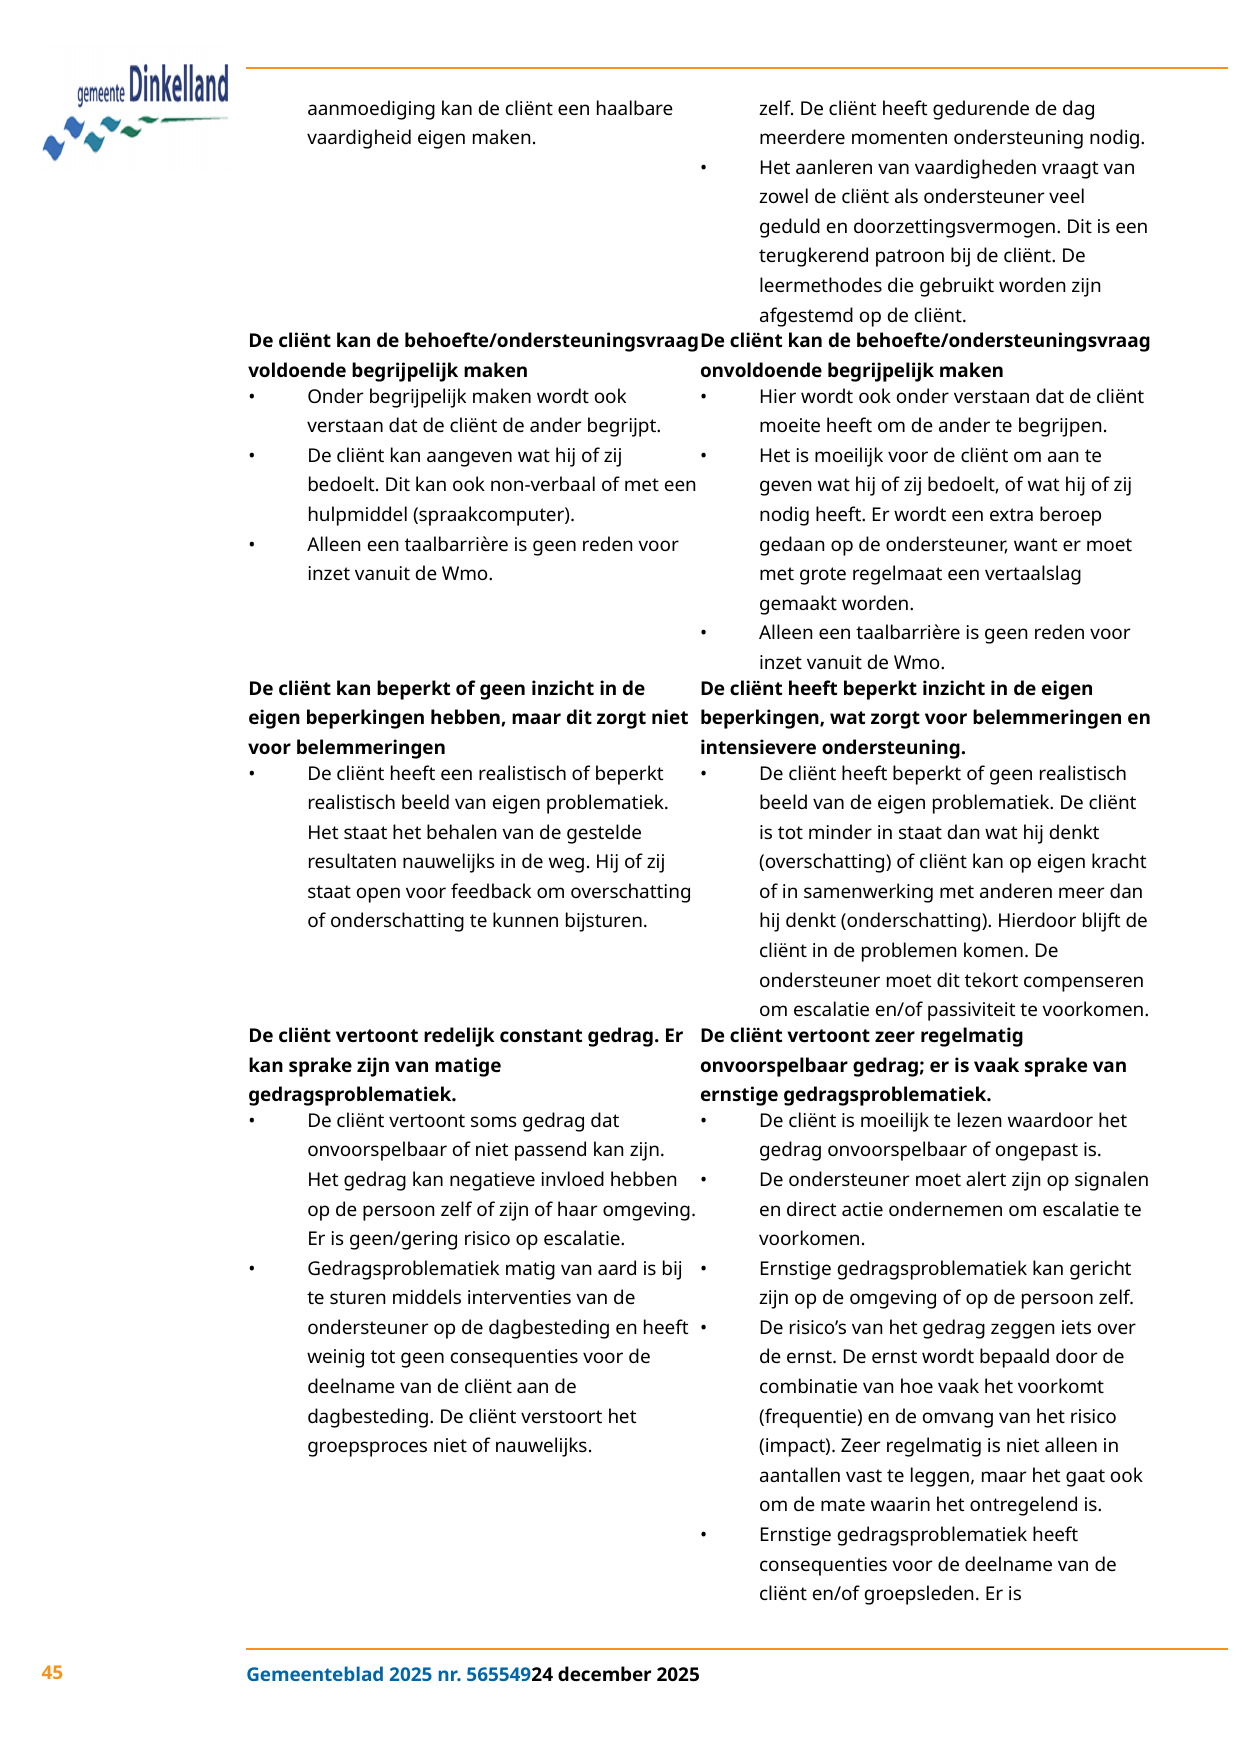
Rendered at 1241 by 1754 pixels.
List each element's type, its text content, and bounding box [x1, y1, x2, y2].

table_cell De cliënt vertoont soms gedrag dat onvoorspelbaar of niet passend kan zijn. Het gedrag kan negatieve invloed hebben op de persoon zelf of zijn of haar omgeving. Er is geen/gering risico op escalatie. Gedragsproblematiek matig van aard is bij te sturen middels interventies van de ondersteuner op de dagbesteding en heeft weinig tot geen consequenties voor de deelname van de cliënt aan de dagbesteding. De cliënt verstoort het groepsproces niet of nauwelijks. [248, 1107, 700, 1606]
table_cell zelf. De cliënt heeft gedurende de dag meerdere momenten ondersteuning nodig. Het aanleren van vaardigheden vraagt van zowel de cliënt als ondersteuner veel geduld en doorzettingsvermogen. Dit is een terugkerend patroon bij de cliënt. De leermethodes die gebruikt worden zijn afgestemd op de cliënt. [700, 95, 1152, 328]
table_cell De cliënt heeft beperkt of geen realistisch beeld van de eigen problematiek. De cliënt is tot minder in staat dan wat hij denkt (overschatting) of cliënt kan op eigen kracht of in samenwerking met anderen meer dan hij denkt (onderschatting). Hierdoor blijft de cliënt in de problemen komen. De ondersteuner moet dit tekort compenseren om escalatie en/of passiviteit te voorkomen. [700, 760, 1152, 1022]
table_cell De cliënt is moeilijk te lezen waardoor het gedrag onvoorspelbaar of ongepast is. De ondersteuner moet alert zijn op signalen en direct actie ondernemen om escalatie te voorkomen. Ernstige gedragsproblematiek kan gericht zijn op de omgeving of op de persoon zelf. De risico’s van het gedrag zeggen iets over de ernst. De ernst wordt bepaald door de combinatie van hoe vaak het voorkomt (frequentie) en de omvang van het risico (impact). Zeer regelmatig is niet alleen in aantallen vast te leggen, maar het gaat ook om de mate waarin het ontregelend is. Ernstige gedragsproblematiek heeft consequenties voor de deelname van de cliënt en/of groepsleden. Er is [700, 1107, 1152, 1606]
table_cell aanmoediging kan de cliënt een haalbare vaardigheid eigen maken. [248, 95, 700, 328]
table_cell De cliënt kan beperkt of geen inzicht in de eigen beperkingen hebben, maar dit zorgt niet voor belemmeringen [248, 675, 700, 760]
table_cell De cliënt vertoont zeer regelmatig onvoorspelbaar gedrag; er is vaak sprake van ernstige gedragsproblematiek. [700, 1022, 1152, 1107]
table_cell De cliënt heeft een realistisch of beperkt realistisch beeld van eigen problematiek. Het staat het behalen van de gestelde resultaten nauwelijks in de weg. Hij of zij staat open voor feedback om overschatting of onderschatting te kunnen bijsturen. [248, 760, 700, 1022]
table_cell Onder begrijpelijk maken wordt ook verstaan dat de cliënt de ander begrijpt. De cliënt kan aangeven wat hij of zij bedoelt. Dit kan ook non-verbaal of met een hulpmiddel (spraakcomputer). Alleen een taalbarrière is geen reden voor inzet vanuit de Wmo. [248, 383, 700, 675]
table_cell Hier wordt ook onder verstaan dat de cliënt moeite heeft om de ander te begrijpen. Het is moeilijk voor de cliënt om aan te geven wat hij of zij bedoelt, of wat hij of zij nodig heeft. Er wordt een extra beroep gedaan op de ondersteuner, want er moet met grote regelmaat een vertaalslag gemaakt worden. Alleen een taalbarrière is geen reden voor inzet vanuit de Wmo. [700, 383, 1152, 675]
table_cell De cliënt kan de behoefte/ondersteuningsvraag onvoldoende begrijpelijk maken [700, 328, 1152, 383]
table_cell De cliënt vertoont redelijk constant gedrag. Er kan sprake zijn van matige gedragsproblematiek. [248, 1022, 700, 1107]
table_cell De cliënt heeft beperkt inzicht in de eigen beperkingen, wat zorgt voor belemmeringen en intensievere ondersteuning. [700, 675, 1152, 760]
table_cell De cliënt kan de behoefte/ondersteuningsvraag voldoende begrijpelijk maken [248, 328, 700, 383]
picture [41, 47, 231, 172]
